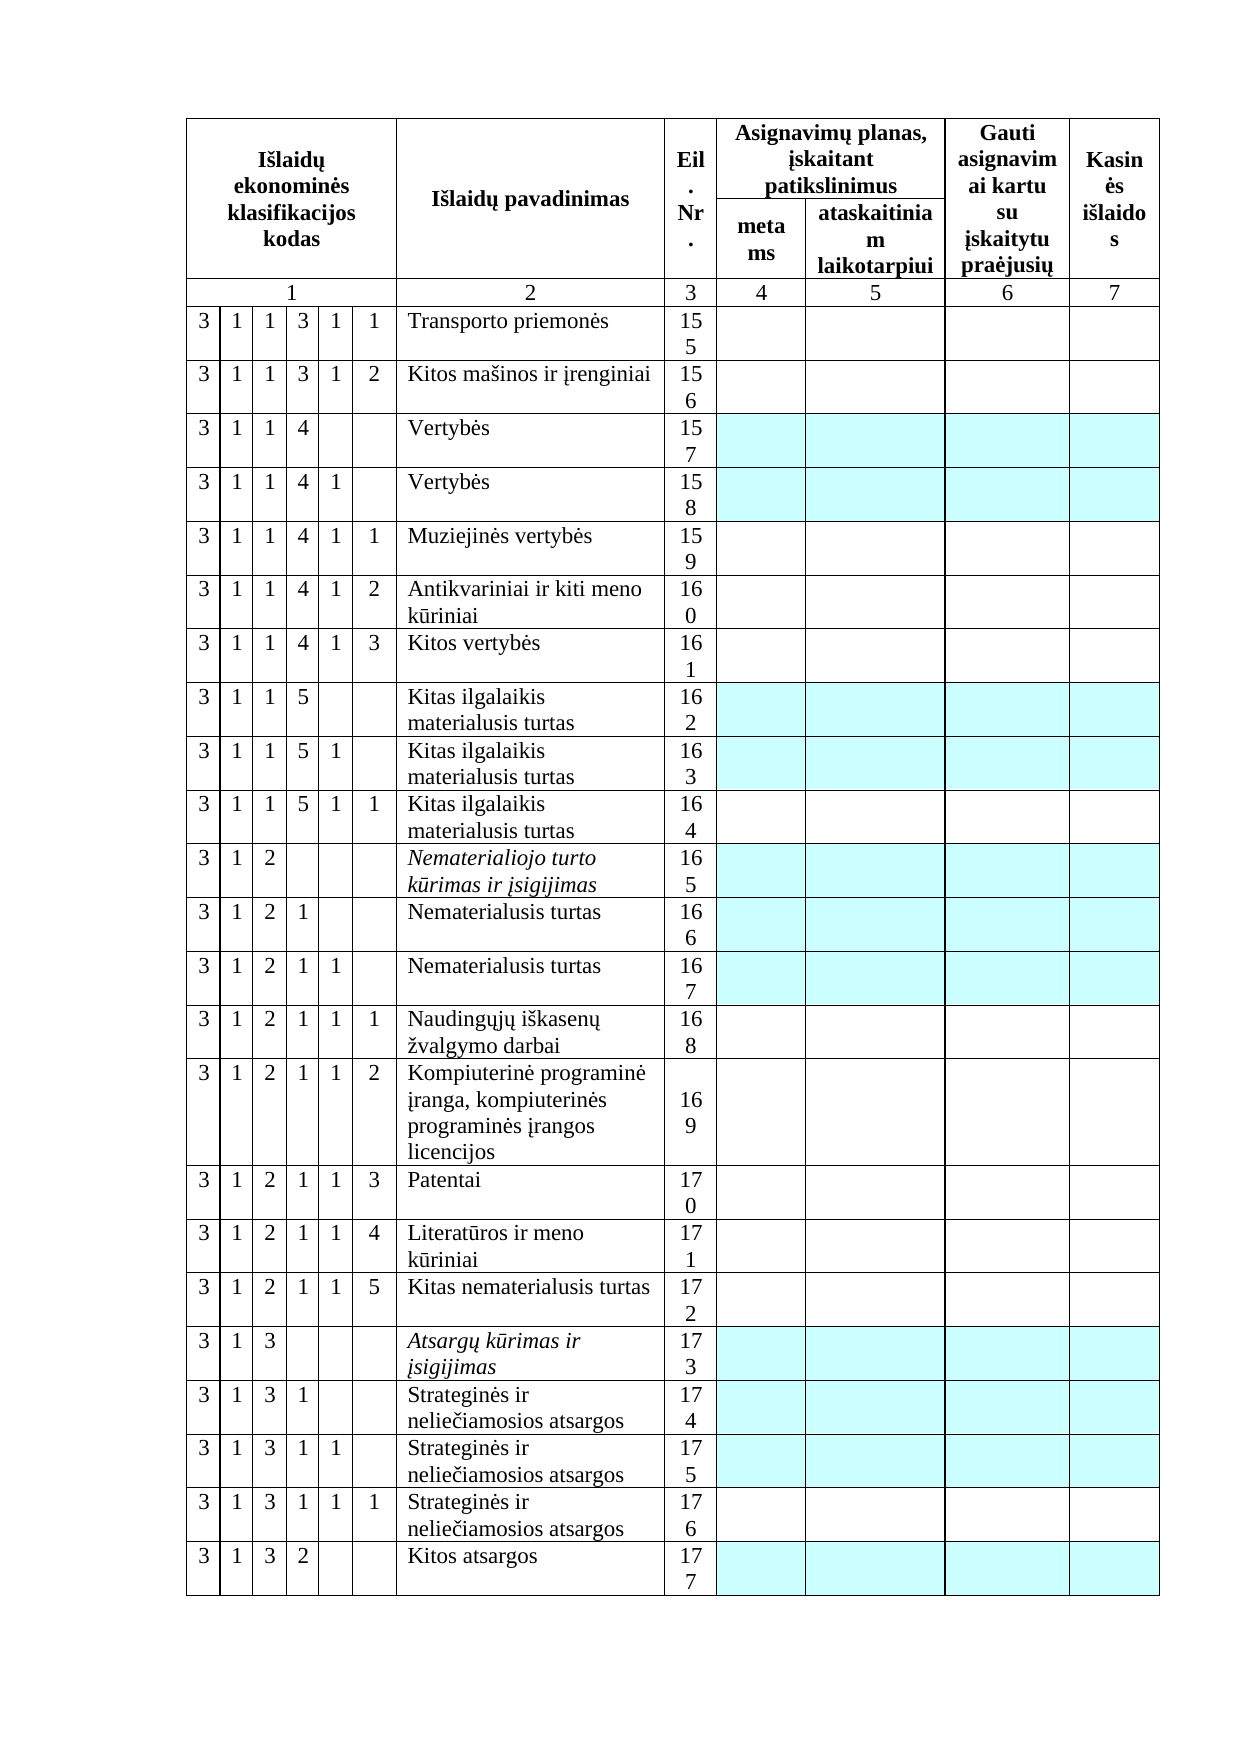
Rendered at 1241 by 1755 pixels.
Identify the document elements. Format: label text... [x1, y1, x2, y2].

table_cell 1 [319, 1006, 352, 1058]
table_cell 2 [253, 952, 286, 1004]
table_cell [946, 576, 1069, 628]
table_cell 4 [287, 522, 318, 574]
table_cell 2 [397, 279, 664, 306]
table_cell 3 [187, 1435, 219, 1487]
table_header Gauti asignavimai kartu su įskaitytu praėjusių metų lėšų likučiu [946, 119, 1069, 278]
table_cell [946, 522, 1069, 574]
table_cell [946, 737, 1069, 789]
table_cell 1 [319, 1220, 352, 1272]
table_cell 3 [187, 1166, 219, 1218]
table_cell 1 [221, 683, 252, 736]
table_cell Kitas nematerialusis turtas [397, 1273, 664, 1326]
table_cell 2 [253, 1273, 286, 1326]
table_cell 1 [319, 307, 352, 359]
table_cell Transporto priemonės [397, 307, 664, 359]
table_cell [1070, 683, 1159, 736]
table_cell 1 [187, 279, 396, 306]
table_cell 1 [287, 1166, 318, 1218]
table_cell Strateginės ir neliečiamosios atsargos [397, 1381, 664, 1433]
table_cell [946, 1381, 1069, 1433]
table_cell [353, 952, 396, 1004]
table_cell [353, 414, 396, 467]
table_cell 3 [253, 1542, 286, 1595]
table_cell 3 [187, 414, 219, 467]
table_cell [1070, 361, 1159, 413]
table_cell [946, 1059, 1069, 1165]
table_cell 1 [253, 361, 286, 413]
table_cell [717, 1006, 805, 1058]
table_cell 3 [665, 279, 716, 306]
table_cell 2 [253, 1166, 286, 1218]
table_cell 4 [287, 576, 318, 628]
table_cell [806, 576, 944, 628]
table_cell 3 [187, 1059, 219, 1165]
table_cell 1 [353, 791, 396, 843]
table_cell 2 [253, 1220, 286, 1272]
table_cell 159 [665, 522, 716, 574]
table_cell 1 [221, 1166, 252, 1218]
table_cell 1 [221, 1006, 252, 1058]
table_cell 6 [946, 279, 1069, 306]
table_cell [946, 1273, 1069, 1326]
table_cell [946, 952, 1069, 1004]
table_cell [946, 1166, 1069, 1218]
table_cell [717, 1220, 805, 1272]
table_cell [717, 898, 805, 951]
table_cell [806, 1166, 944, 1218]
table_cell Kitos mašinos ir įrenginiai [397, 361, 664, 413]
table_cell Strateginės ir neliečiamosios atsargos [397, 1488, 664, 1541]
table_cell 1 [221, 307, 252, 359]
table_cell [717, 1327, 805, 1380]
table_cell 1 [319, 1273, 352, 1326]
table_cell 3 [253, 1435, 286, 1487]
table_cell 1 [253, 791, 286, 843]
table_cell [1070, 1059, 1159, 1165]
table_cell 1 [253, 307, 286, 359]
table_cell 3 [187, 468, 219, 521]
table_cell 1 [353, 307, 396, 359]
table_cell Nematerialusis turtas [397, 952, 664, 1004]
table_cell 3 [187, 1542, 219, 1595]
table_cell 3 [187, 1327, 219, 1380]
table_cell [806, 522, 944, 574]
table_cell Vertybės [397, 468, 664, 521]
table_cell [946, 1542, 1069, 1595]
table_cell [1070, 791, 1159, 843]
table_cell 3 [187, 1381, 219, 1433]
table_header Asignavimų planas, įskaitant patikslinimus [717, 119, 944, 198]
table_cell 2 [353, 1059, 396, 1165]
table_cell 4 [353, 1220, 396, 1272]
table_cell [319, 683, 352, 736]
table_cell [717, 1542, 805, 1595]
table_cell 158 [665, 468, 716, 521]
table_cell 1 [353, 522, 396, 574]
table_cell 1 [319, 1435, 352, 1487]
table_cell [717, 737, 805, 789]
table_cell 3 [187, 683, 219, 736]
table_cell [806, 1273, 944, 1326]
table_cell 3 [187, 1220, 219, 1272]
table_cell 7 [1070, 279, 1159, 306]
table_cell [717, 1488, 805, 1541]
table_cell [1070, 898, 1159, 951]
table_cell 1 [319, 361, 352, 413]
table_cell 1 [221, 952, 252, 1004]
table_cell [717, 1059, 805, 1165]
table_cell Strateginės ir neliečiamosios atsargos [397, 1435, 664, 1487]
table_cell 4 [287, 468, 318, 521]
table_cell 1 [319, 791, 352, 843]
table_cell 1 [221, 361, 252, 413]
table_cell [946, 683, 1069, 736]
table_cell 172 [665, 1273, 716, 1326]
table_cell [946, 468, 1069, 521]
table_cell 1 [253, 414, 286, 467]
table_cell 3 [187, 791, 219, 843]
table_cell [1070, 1435, 1159, 1487]
table_cell 2 [253, 1006, 286, 1058]
table_cell 1 [221, 844, 252, 897]
table_cell 175 [665, 1435, 716, 1487]
table_cell [717, 361, 805, 413]
table_cell 3 [353, 1166, 396, 1218]
table_cell 1 [353, 1488, 396, 1541]
table_cell 1 [221, 1273, 252, 1326]
table_cell [319, 1381, 352, 1433]
table_cell [319, 844, 352, 897]
table_cell [717, 1435, 805, 1487]
table_cell 168 [665, 1006, 716, 1058]
table_cell Nematerialusis turtas [397, 898, 664, 951]
table_cell [946, 1488, 1069, 1541]
table_cell [946, 307, 1069, 359]
table_cell [1070, 414, 1159, 467]
table_cell 5 [287, 683, 318, 736]
table_cell Kompiuterinė programinė įranga, kompiuterinės programinės įrangos licencijos [397, 1059, 664, 1165]
table_cell 1 [221, 414, 252, 467]
table_cell [1070, 1488, 1159, 1541]
table_cell [806, 1059, 944, 1165]
table_cell [287, 844, 318, 897]
table_cell Patentai [397, 1166, 664, 1218]
table_cell 4 [287, 414, 318, 467]
table_cell [806, 1488, 944, 1541]
table_cell 1 [319, 576, 352, 628]
table_cell 3 [187, 952, 219, 1004]
table_cell 1 [221, 791, 252, 843]
table_cell 2 [353, 361, 396, 413]
table_cell [717, 1166, 805, 1218]
table_cell 5 [287, 737, 318, 789]
table_cell [806, 1327, 944, 1380]
table_cell Kitos vertybės [397, 629, 664, 682]
table_cell 2 [353, 576, 396, 628]
table_header Išlaidų pavadinimas [397, 119, 664, 278]
table_cell 174 [665, 1381, 716, 1433]
table_cell [717, 844, 805, 897]
table_cell [1070, 522, 1159, 574]
table_cell 3 [187, 844, 219, 897]
table_cell 1 [319, 468, 352, 521]
table_cell 5 [287, 791, 318, 843]
table_cell 1 [319, 952, 352, 1004]
table_cell 1 [319, 1166, 352, 1218]
table_cell [946, 629, 1069, 682]
table_header Kasinės išlaidos [1070, 119, 1159, 278]
table_cell [717, 414, 805, 467]
table_cell [1070, 1542, 1159, 1595]
table_cell 1 [319, 1488, 352, 1541]
table_cell 3 [287, 307, 318, 359]
table_cell 3 [287, 361, 318, 413]
table_cell 3 [253, 1381, 286, 1433]
table_cell [717, 629, 805, 682]
table_cell [353, 844, 396, 897]
table_cell Vertybės [397, 414, 664, 467]
table_cell [806, 898, 944, 951]
table_cell 1 [253, 737, 286, 789]
table_cell 1 [287, 1381, 318, 1433]
table_cell 163 [665, 737, 716, 789]
table_cell [717, 576, 805, 628]
table_cell [946, 1435, 1069, 1487]
table_cell 3 [187, 361, 219, 413]
table_cell 1 [221, 1059, 252, 1165]
table_cell Nematerialiojo turto kūrimas ir įsigijimas [397, 844, 664, 897]
table_cell [806, 307, 944, 359]
table_cell 1 [319, 1059, 352, 1165]
table_cell [806, 1381, 944, 1433]
table_cell 1 [221, 1381, 252, 1433]
table_cell [287, 1327, 318, 1380]
table_cell Kitas ilgalaikis materialusis turtas [397, 791, 664, 843]
table_cell 3 [187, 307, 219, 359]
table_cell [806, 1006, 944, 1058]
table_cell [353, 1381, 396, 1433]
table_cell 4 [287, 629, 318, 682]
table_cell [353, 1435, 396, 1487]
table_cell [1070, 1220, 1159, 1272]
table_cell 1 [287, 1006, 318, 1058]
table_cell [806, 791, 944, 843]
table_cell 1 [221, 898, 252, 951]
table_cell 1 [287, 898, 318, 951]
table_cell 173 [665, 1327, 716, 1380]
table_cell [1070, 952, 1159, 1004]
table_cell 156 [665, 361, 716, 413]
table_cell 1 [221, 1327, 252, 1380]
table_cell [1070, 1381, 1159, 1433]
table_cell [806, 361, 944, 413]
table_cell [353, 898, 396, 951]
table_cell 3 [187, 737, 219, 789]
table_cell 177 [665, 1542, 716, 1595]
table_cell [1070, 307, 1159, 359]
table_cell 1 [319, 522, 352, 574]
table_cell Literatūros ir meno kūriniai [397, 1220, 664, 1272]
table_cell [1070, 1006, 1159, 1058]
table_cell [319, 898, 352, 951]
table_cell 3 [253, 1488, 286, 1541]
table_cell [353, 683, 396, 736]
table_cell [806, 683, 944, 736]
table_cell 162 [665, 683, 716, 736]
table_cell ataskaitiniam laikotarpiui [806, 199, 944, 278]
table_cell 1 [253, 683, 286, 736]
table_cell 3 [187, 629, 219, 682]
table_cell 2 [287, 1542, 318, 1595]
table_cell Kitas ilgalaikis materialusis turtas [397, 683, 664, 736]
table_cell [1070, 737, 1159, 789]
table_cell [353, 737, 396, 789]
table_cell [806, 952, 944, 1004]
table_cell 3 [187, 1273, 219, 1326]
table_cell Antikvariniai ir kiti meno kūriniai [397, 576, 664, 628]
table_cell 1 [221, 468, 252, 521]
table_cell 2 [253, 898, 286, 951]
table_cell 164 [665, 791, 716, 843]
table_cell 166 [665, 898, 716, 951]
table_cell [1070, 844, 1159, 897]
table_cell 170 [665, 1166, 716, 1218]
table_cell 4 [717, 279, 805, 306]
table_cell [806, 414, 944, 467]
table_header Eil. Nr. [665, 119, 716, 278]
table_cell 1 [221, 1542, 252, 1595]
table_cell [806, 1220, 944, 1272]
table_cell [1070, 1166, 1159, 1218]
table_cell [353, 1327, 396, 1380]
table_cell 160 [665, 576, 716, 628]
table_cell 1 [319, 629, 352, 682]
table_header Išlaidų ekonominės klasifikacijos kodas [187, 119, 396, 278]
table_cell 1 [287, 1273, 318, 1326]
table_cell 1 [287, 952, 318, 1004]
table_cell 2 [253, 1059, 286, 1165]
table_cell Atsargų kūrimas ir įsigijimas [397, 1327, 664, 1380]
table_cell Kitas ilgalaikis materialusis turtas [397, 737, 664, 789]
table_cell [353, 468, 396, 521]
table_cell 171 [665, 1220, 716, 1272]
table_cell 1 [221, 737, 252, 789]
table_cell [717, 1273, 805, 1326]
table_cell [946, 414, 1069, 467]
table_cell [806, 1542, 944, 1595]
table_cell [717, 1381, 805, 1433]
table_cell 1 [353, 1006, 396, 1058]
table_cell 3 [187, 898, 219, 951]
table_cell 1 [221, 1488, 252, 1541]
table_cell [946, 1006, 1069, 1058]
table_cell Naudingųjų iškasenų žvalgymo darbai [397, 1006, 664, 1058]
table_cell [806, 629, 944, 682]
table_cell 157 [665, 414, 716, 467]
table_cell [1070, 468, 1159, 521]
table_cell [806, 468, 944, 521]
table_cell [946, 898, 1069, 951]
table_cell [717, 952, 805, 1004]
table_cell metams [717, 199, 805, 278]
table_cell 176 [665, 1488, 716, 1541]
table_cell 1 [287, 1488, 318, 1541]
table_cell 1 [221, 629, 252, 682]
table_cell [1070, 1327, 1159, 1380]
table_cell 3 [187, 576, 219, 628]
table_cell 169 [665, 1059, 716, 1165]
table_cell [717, 468, 805, 521]
table_cell [946, 844, 1069, 897]
table_cell 155 [665, 307, 716, 359]
table_cell 1 [253, 629, 286, 682]
table_cell [319, 1542, 352, 1595]
table_cell [946, 1327, 1069, 1380]
table_cell [946, 361, 1069, 413]
table_cell 1 [221, 576, 252, 628]
table_cell [717, 522, 805, 574]
table_cell 1 [253, 468, 286, 521]
table_cell [717, 683, 805, 736]
table_cell [806, 1435, 944, 1487]
table_cell 161 [665, 629, 716, 682]
table_cell 3 [187, 1006, 219, 1058]
table_cell Kitos atsargos [397, 1542, 664, 1595]
table_cell 5 [353, 1273, 396, 1326]
table_cell 1 [221, 1435, 252, 1487]
table_cell [353, 1542, 396, 1595]
table_cell 2 [253, 844, 286, 897]
table_cell 5 [806, 279, 944, 306]
table_cell 1 [221, 522, 252, 574]
table_cell [806, 844, 944, 897]
table_cell 3 [187, 1488, 219, 1541]
table_cell [1070, 629, 1159, 682]
table_cell 167 [665, 952, 716, 1004]
table_cell 1 [287, 1435, 318, 1487]
table_cell 1 [253, 576, 286, 628]
table_cell 1 [319, 737, 352, 789]
table_cell [717, 307, 805, 359]
table_cell 3 [253, 1327, 286, 1380]
table_cell [319, 414, 352, 467]
table_cell [1070, 1273, 1159, 1326]
table_cell [806, 737, 944, 789]
table_cell [946, 1220, 1069, 1272]
table_cell 1 [287, 1220, 318, 1272]
table_cell 1 [287, 1059, 318, 1165]
table_cell [1070, 576, 1159, 628]
table_cell 1 [221, 1220, 252, 1272]
table_cell [946, 791, 1069, 843]
table_cell 165 [665, 844, 716, 897]
table_cell 3 [353, 629, 396, 682]
table_cell [319, 1327, 352, 1380]
table_cell [717, 791, 805, 843]
table_cell Muziejinės vertybės [397, 522, 664, 574]
table_cell 1 [253, 522, 286, 574]
table_cell 3 [187, 522, 219, 574]
